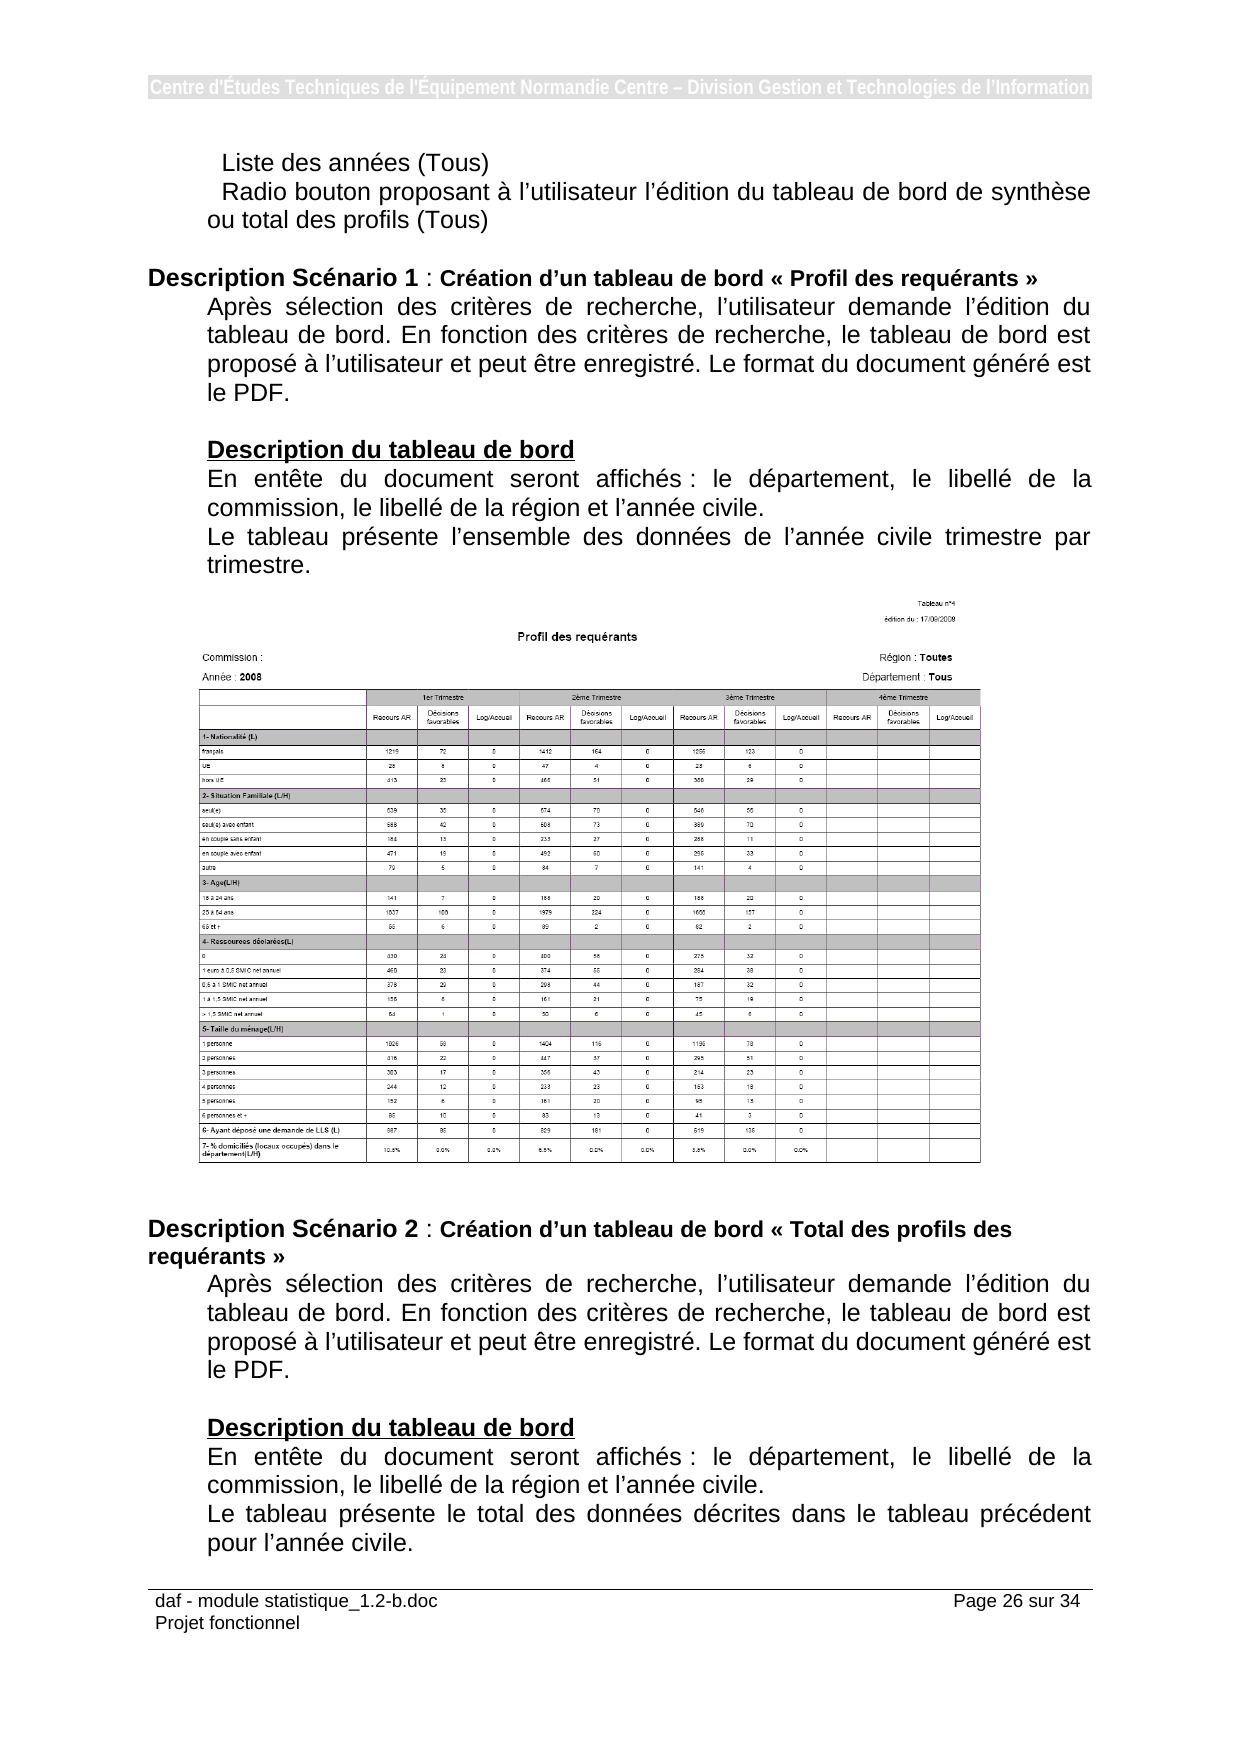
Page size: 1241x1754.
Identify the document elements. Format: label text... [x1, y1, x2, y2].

text Après sélection des critères de recherche, l’utilisateur demande l’édition du tableau de bord. En fonction des critères de recherche, le tableau de bord est proposé à l’utilisateur et peut être enregistré. Le format du document généré est le PDF. [207, 1269, 1092, 1384]
text Radio bouton proposant à l’utilisateur l’édition du tableau de bord de synthèse ou total des profils (Tous) [207, 176, 1092, 234]
picture [164, 588, 994, 1177]
text Liste des années (Tous) [207, 148, 1092, 176]
text En entête du document seront affichés : le département, le libellé de la commission, le libellé de la région et l’année civile. [207, 1442, 1092, 1499]
text Le tableau présente l’ensemble des données de l’année civile trimestre par trimestre. [207, 521, 1092, 579]
text Description du tableau de bord [207, 435, 1092, 464]
text Description Scénario 1 : Création d’un tableau de bord « Profil des requérants » [148, 263, 1092, 291]
text Description du tableau de bord [207, 1413, 1092, 1442]
text Le tableau présente le total des données décrites dans le tableau précédent pour l’année civile. [207, 1499, 1092, 1557]
text En entête du document seront affichés : le département, le libellé de la commission, le libellé de la région et l’année civile. [207, 464, 1092, 521]
text Description Scénario 2 : Création d’un tableau de bord « Total des profils des requérants » [148, 1214, 1092, 1269]
text Après sélection des critères de recherche, l’utilisateur demande l’édition du tableau de bord. En fonction des critères de recherche, le tableau de bord est proposé à l’utilisateur et peut être enregistré. Le format du document généré est le PDF. [207, 291, 1092, 406]
